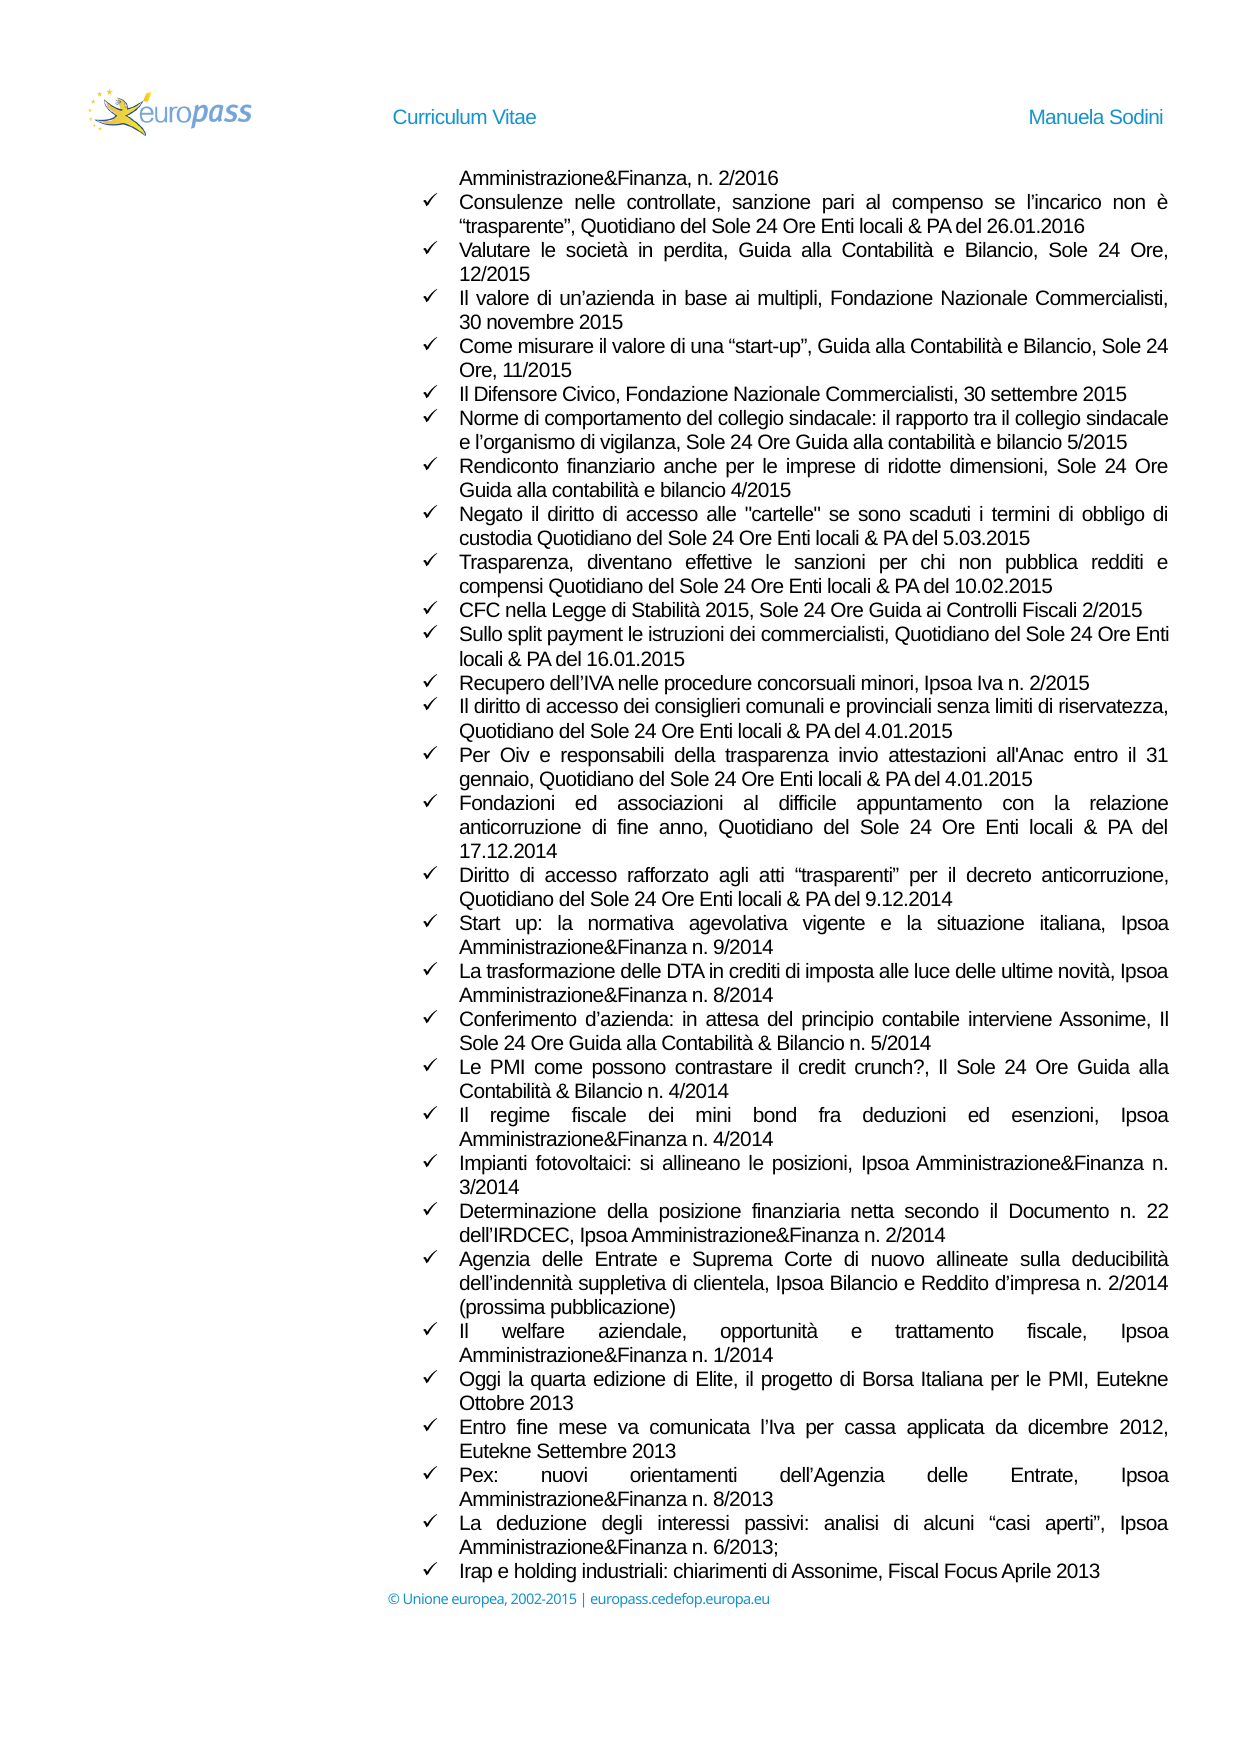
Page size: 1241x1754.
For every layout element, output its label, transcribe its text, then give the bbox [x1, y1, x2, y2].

table_header La trasformazione da società di capitali ad azienda speciale, Public Utilities, 13.07.2018 Rapporto di genere sul personale entro fine giugno anche per le aziende pubbliche, Quotidiano del Sole 24 Ore Enti locali & PA dell’11.05.2018 Organismi Indipendenti di Valutazione: termine al 30 aprile 2018 per le attestazioni OIV relative ai dati pubblicati al 31 marzo 2018, Public Utilities, 9.03.2018 Non profit, così il censimento dei finanziamenti entro il 28 febbraio, Quotidiano del Sole 24 Ore Enti locali & PA del 12.02.2018 Scadenze/1 - Pa, ordini professionali e partecipate, a fine gennaio l'anticorruzione chiede il conto Quotidiano del Sole 24 Ore Enti locali & PA del 26.01.2018 L’in house nel mondo delle Public utilities: iscrizione all’elenco e FAQ Anac, Public Utilities, 24.01.2018 Iscrizione nell’Elenco delle amministrazioni aggiudicatrici e degli enti aggiudicatori che operano mediante affidamenti diretti nei confronti di proprie società in house Public Utilities, 16.01.2018 Foia, l’accesso generalizzato non ammette limiti temporali Quotidiano del Sole 24 Ore Enti locali & PA del 2.06.2017 Fondazioni e trasparenza, per l’Anac il requisito dimensionale è l’attivo dello stato patrimoniale, Quotidiano del Sole 24 Ore Enti locali & PA del 18.04.2017 Open data appalti 2016, pubblicazione prorogata al 20 febbraio solo nelle zone terremotate, Quotidiano del Sole 24 Ore Enti locali & PA del 6.02.2017 Il potenziamento del sistema di welfare aziendale, Ipsoa Amministrazione&Finanza, 2-2017 Commenti alle osservazioni di Assonime allo schema di linee guida FOIA di Anac e in materia di trasparenza per le società a partecipazione pubblica, Fondazione Nazionale Commercialisti, 30 gennaio 2017 Concorrenza, accesso civico incompatibile con le società quotate, Quotidiano del Sole 24 Ore Enti locali & PA del 20.01.2017 Pubblicità patrimoniale anche nei «piccoli» Comuni, Quotidiano del Sole 24 Ore Enti locali & PA del 23.12.2016 Foia in vigore da domani - Ecco le istruzioni operative per le amministrazioni, Quotidiano del Sole 24 Ore Enti locali & PA del 22.12.2016 Codici di comportamento anche per il rettore, le istruzioni dell'Anac alle università pubbliche, Quotidiano del Sole 24 Ore Enti locali & PA del 14.12.2016 Slitta al 16 gennaio il termine per la relazione del responsabile prevenzione e corruzione, Quotidiano del Sole 24 Ore Enti locali & PA del 8.12.2016 Obblighi di pubblicità, responsabilità condivisa sulla pubblicazione degli atti, Quotidiano del Sole 24 Ore Enti locali & PA del 30.11.2016 Focus sullo stato di attuazione della normativa in materia di prevenzione della corruzione, pubblicità e trasparenza, alla luce delle modifiche introdotte dal D.Lgs. 25 maggio 2016, n. 97, Fondazione Nazionale Commercialisti, 30 novembre 2016 Per il nuovo accesso civico contributi all'Anac entro il 28 novembre, Quotidiano del Sole 24 Ore Enti locali & PA del 21.11.2016 Le quote di genere nelle società a partecipazione pubblica, dalla Legge Golfo-Mosca al nuovo Testo Unico, Fondazione Nazionale Commercialisti, 31 ottobre 2016 Partecipate e quote, qualche passo avanti negli ultimi tre anni, Quotidiano del Sole 24 Ore Enti locali & PA del 26.10.2016 La riforma delle partecipate «taglia» la parità di genere nei cda, Quotidiano del Sole 24 Ore Enti locali & PA del 5.10.2016 Valutare le start up, Ipsoa, Amministrazione&Finanza, n. 10/2016 Guida alla lettura del Testo Unico in materia di società a partecipazione pubblica, Fondazione Nazionale Commercialisti, 30 settembre 2016 Anticorruzione, trasparenza negli ordini professionali dal 23 dicembre, Quotidiano del Sole 24 Ore Enti locali & PA del 8.09.2016 Linee guida e relativo questionario della Corte dei Conti per la predisposizione della relazione sul rendiconto 2015 a cura dell’organo di revisione, Fondazione Nazionale Commercialisti, 30 luglio 2016 Valutazione d’azienda, a cura di Stefano Pozzoli, Ipsoa, giugno 2016, cap. 6 Il tasso di attualizzazione di Manuela Sodini e cap. 10 La valutazione. Applicazioni particolari di Stefano Pozzoli e Manuela Sodini Le verifiche di cassa dell’organo di revisione negli enti locali, Fondazione Nazionale Commercialisti, 14 giugno 2016 Il pareggio di bilancio in sostituzione del patto di Stabilità, Fondazione Nazionale Commercialisti, 30 maggio 2016 Anticorruzione, il nuovo modello di piano guarda alla riforma Madia, Quotidiano del Sole 24 Ore Enti locali & PA del 30.05.2016 Anac, così i controlli su incompatibilità e inconferibilità degli incarichi, Quotidiano del Sole 24 Ore Enti locali & PA del 18.05.2016 La legge di stabilità 2016 spinge il welfare aziendale con la leva fiscale, Fondazione Nazionale Commercialisti, 31 marzo 2016 Dai nuovi obblighi di trasparenza incognite operative per enti pubblici, partecipate e ordini professionali, Quotidiano del Sole 24 Ore Enti locali & PA del 24.03.2016 Patent box: norme e problemi di calcolo, Guida alla Contabilità e Bilancio, Sole 24 Ore, 2/2016 Super ammortamenti: come funziona la nuova agevolazione? Ipsoa, Amministrazione&Finanza, n. 2/2016 Consulenze nelle controllate, sanzione pari al compenso se l’incarico non è “trasparente”, Quotidiano del Sole 24 Ore Enti locali & PA del 26.01.2016 Valutare le società in perdita, Guida alla Contabilità e Bilancio, Sole 24 Ore, 12/2015 Il valore di un’azienda in base ai multipli, Fondazione Nazionale Commercialisti, 30 novembre 2015 Come misurare il valore di una “start-up”, Guida alla Contabilità e Bilancio, Sole 24 Ore, 11/2015 Il Difensore Civico, Fondazione Nazionale Commercialisti, 30 settembre 2015 Norme di comportamento del collegio sindacale: il rapporto tra il collegio sindacale e l’organismo di vigilanza, Sole 24 Ore Guida alla contabilità e bilancio 5/2015 Rendiconto finanziario anche per le imprese di ridotte dimensioni, Sole 24 Ore Guida alla contabilità e bilancio 4/2015 Negato il diritto di accesso alle "cartelle" se sono scaduti i termini di obbligo di custodia Quotidiano del Sole 24 Ore Enti locali & PA del 5.03.2015 Trasparenza, diventano effettive le sanzioni per chi non pubblica redditi e compensi Quotidiano del Sole 24 Ore Enti locali & PA del 10.02.2015 CFC nella Legge di Stabilità 2015, Sole 24 Ore Guida ai Controlli Fiscali 2/2015 Sullo split payment le istruzioni dei commercialisti, Quotidiano del Sole 24 Ore Enti locali & PA del 16.01.2015 Recupero dell’IVA nelle procedure concorsuali minori, Ipsoa Iva n. 2/2015 Il diritto di accesso dei consiglieri comunali e provinciali senza limiti di riservatezza, Quotidiano del Sole 24 Ore Enti locali & PA del 4.01.2015 Per Oiv e responsabili della trasparenza invio attestazioni all'Anac entro il 31 gennaio, Quotidiano del Sole 24 Ore Enti locali & PA del 4.01.2015 Fondazioni ed associazioni al difficile appuntamento con la relazione anticorruzione di fine anno, Quotidiano del Sole 24 Ore Enti locali & PA del 17.12.2014 Diritto di accesso rafforzato agli atti “trasparenti” per il decreto anticorruzione, Quotidiano del Sole 24 Ore Enti locali & PA del 9.12.2014 Start up: la normativa agevolativa vigente e la situazione italiana, Ipsoa Amministrazione&Finanza n. 9/2014 La trasformazione delle DTA in crediti di imposta alle luce delle ultime novità, Ipsoa Amministrazione&Finanza n. 8/2014 Conferimento d’azienda: in attesa del principio contabile interviene Assonime, Il Sole 24 Ore Guida alla Contabilità & Bilancio n. 5/2014 Le PMI come possono contrastare il credit crunch?, Il Sole 24 Ore Guida alla Contabilità & Bilancio n. 4/2014 Il regime fiscale dei mini bond fra deduzioni ed esenzioni, Ipsoa Amministrazione&Finanza n. 4/2014 Impianti fotovoltaici: si allineano le posizioni, Ipsoa Amministrazione&Finanza n. 3/2014 Determinazione della posizione finanziaria netta secondo il Documento n. 22 dell’IRDCEC, Ipsoa Amministrazione&Finanza n. 2/2014 Agenzia delle Entrate e Suprema Corte di nuovo allineate sulla deducibilità dell’indennità suppletiva di clientela, Ipsoa Bilancio e Reddito d’impresa n. 2/2014 (prossima pubblicazione) Il welfare aziendale, opportunità e trattamento fiscale, Ipsoa Amministrazione&Finanza n. 1/2014 Oggi la quarta edizione di Elite, il progetto di Borsa Italiana per le PMI, Eutekne Ottobre 2013 Entro fine mese va comunicata l’Iva per cassa applicata da dicembre 2012, Eutekne Settembre 2013 Pex: nuovi orientamenti dell’Agenzia delle Entrate, Ipsoa Amministrazione&Finanza n. 8/2013 La deduzione degli interessi passivi: analisi di alcuni “casi aperti”, Ipsoa Amministrazione&Finanza n. 6/2013; Irap e holding industriali: chiarimenti di Assonime, Fiscal Focus Aprile 2013 Iva: ciclo passivo e integrazione, Fiscal Focus Aprile 2013 Holding industriali e Irap: determinazione della base imponibile Fiscal Focus Aprile 2013; Iva: termini di integrazione delle fatture, Fiscal-Focus Marzo 2013; Novità Iva dall’1.01.2013 per la nautica da diporto di lungo periodo nei rapporti B2C, Ipsoa Amministrazione&Finanza n. 3/2013; Cresce l’appeal per il nuovo regime Iva per cassa; Ipsoa Amministrazione&Finanza n. 1/2013; Nuovo Regolamento UE per il contrasto a frodi ed evasioni; Ipsoa Iva n. 1/2013; L’introduzione delle quote di genere negli organi sociali; Ipsoa Amministrazione&Finanza n. 9/2012 La cessione intracomunitaria può anche essere imponibile Iva, Eutekne 2012; In caso di furto di beni, legittima la rettifica della detrazione Iva, Eutekne 2012; Per l’esenzione delle cessioni intra-Ue, la sostanza prevale sulla forma; Eutekne 2012 Bilancio 2012, Adempimenti operativi e ultime novità fiscali, a cura di Antonio Gigliotti Fiscal Focus. Approfondimento - deducibilità degli interessi passivi Docente al Corso per Revisori degli enti locali, anticorruzione e trasparenza, 18 giugno 2018, Fondazione dei Dottori Commercialisti e degli Esperti Contabili di Firenze Docente al convegno “La revisione degli enti locali”, Latina Ordine dottori commercialisti e degli esperti contabili, 6 e 7 giugno 2018, Euroconference Docente al convegno “Dalla consulenza fiscale e legale alla consulenza globale le nuove sfide per i professionisti in una società in continuo mutamento”, relazione “Il welfare aziendale e personale”, Acireale (Catania), organizzato dall’Associazione Dottori Commercialisti ed Esperti Contabili delle Aci, 1 giugno 2018 Docente Webinar, “L'attestazione degli obblighi di trasparenza", Formazione Maggioli, 23.04.2018 Intervento alla giornata formativa sui contenuti del “Codice Etico per la tutela della dignità sul lavoro delle lavoratrici e dei lavoratori della Provincia di Piacenza” e su compiti e ruoli delle Consigliere di Parità e di Fiducia, Piacenza 20 marzo 2018 Docente per il corso di formazione in materia di codice dei contratti pubblici, procedure di affidamento sotto soglia, presso Monteriggioni A.D. S.r.l., 8.03.2018 e 19.03.2018 Docente in materia di applicazione del D.Lgs. 231/2001 presso Selene S.p.A., 5 marzo 2018 Formazione in materia anticorruzione e trasparenza presso la società Autostazione Bologna S.r.l., società a partecipazione pubblica, periodo 01.12.2017-28.02.2018 Relatore al corso di formazione in materia di applicazione del D.Lgs. 231/2001 e normativa anticorruzione presso Explora S.C.p.A., 24 novembre 2017 Relatore al corso “L’anticorruzione negli enti locali”, per i comuni di Buggiano, Uzzano e Chiesina Uzzanese presso il Comune di Buggiano, 23 novembre 2017 Relatore al corso “L’anticorruzione negli enti locali”, in collaborazione con Anci Toscana presso il Comune di Lastra a Signa, 20 novembre 2017 Relatore al corso “Revisione Enti Locali”, in collaborazione con Euroconference, presso l’Ordine dei Dottori Commercialisti ed esperti contabili di Frosinone 9.11.2017 e 10.11.2017 Relatore al corso “La revisione legale dei conti: la tecnica professionale nella revisione”, in collaborazione con Associazione Guido Carli, Roma, Università Tor Vergata, 27 settembre 2017 Relatore al convegno "Riflessioni estive sui tributi locali e partecipate. Approfondimenti su IMU,TARI,TASI e sulla revisione straordinaria delle partecipazioni pubbliche, ai sensi dell'art. 24 del D.Lgs 19/08/2016, n. 175”, Comune di Sabaudia, 31 agosto 2017 Docente al corso in materia di applicazione del codice dei contratti pubblici, presso la Fondazione Festival Pucciniano, 11 agosto 2017 Relatrice al convegno in materia Anticorruzione e Trasparenza presso la Provincia di Pistoia, 1 giugno 2017 Relatrice al convegno in materia Anticorruzione e Trasparenza presso la Provincia di Pistoia, 25 maggio 2017 Relatrice al convegno “Il Testo Unico sulle società a partecipazione pubblica dopo la sentenza della Corte Costituzionale 251/2016 e lo schema di decreto correttivo” Sole 24 Ore, presso l’Ordine dei Dottori Commercialisti ed esperti contabili di Latina 4 e 5 maggio 2017 Docente per corso di formazione presso Autostazione Bologna S.r.l. in materia di anticorruzione e trasparenza, Bologna 28 febbraio 2017 Intervento “ll nuovo accesso "generalizzato" ed il ruolo della Difesa civica alla luce del D.Lgs. 97/2016 e dello schema linee guida Anac”, Regione Toscana, 14.12.2016 Docente al corso di formazione in materia 231 presso Selene S.p.A., Lucca 13.12.2016 Relatrice al convegno Controlli sugli organismi partecipati, Sole 24 Ore, presso l’Ordine dei Dottori Commercialisti ed esperti contabili di Frosinone 18.11.2016 Relatrice al convegno Il ruolo e le verifiche del Revisore negli enti locali, Sole 24 Ore, presso l’Ordine dei Dottori Commercialisti ed esperti contabili di Frosinone 12.11.2016 Relatrice alla giornata formativa in materia di trasparenza e anticorruzione nelle società a partecipazione pubblica, Radicondoli (Siena), 27 ottobre 2016 Relatrice al convegno “La revisione negli enti locali: responsabilità, adempimenti e società partecipate alla luce delle novità 2016”, Sole 24 Ore, presso l’Ordine dei Dottori Commercialisti ed esperti contabili di Latina 7 e 8 giugno 2016 Docente novità in materia di anticorruzione e trasparenza, Fondazione Carnevale di Viareggio, Viareggio 2.05.2016 Intervento al convegno “La difesa civica in Toscana oggi”, 18.12.2015 presso la Regione Toscana Relatrice al convegno “Il ruolo dell’organo di revisione Guida operativa all’esercizio della funzione di Revisore negli enti locali”, Sole 24 Ore, presso l’Ordine dei Dottori Commercialisti ed esperti contabili di Frosinone 22.10.2015 Relatrice al corso “Le novità in materia di anticorruzione e trasparenza – Enti locali e società partecipate”, Aulla 31.07.2015 Moderatore al convegno “Gli strumenti dedicati alle imprese per crescere e competere a livello internazionale” Milano, 15.04.2014 in collaborazione con Borsa Italiana, Ministero dello Sviluppo Economico ed Associazione Nazionale Imprese Cosmetiche Relatrice al convegno “Donne fra famiglia, lavoro, politica e sociale” organizzato dalla Regione Toscana, Lucca 4.04.2014 Relatrice al Forum “Prospettive per l’internazionalizzazione delle imprese in Toscana” organizzato dalla Regione Toscana, Firenze 28.03.2014 Docente al corso in materia di Iva per Snai S.p.A. (società quotata in borsa), Lucca Novembre 2013 Moderatore evento “Elite è crescita, cambiamento e leadership” in collaborazione con Borsa Italiana, Confindustria Pistoia, Assindustria Lucca, Unione Industriale Pratese, Deloitte & Tousche S.p.A., Pistoia Ottobre 2013 Docente per il corso di 72 ore contabilità generale organizzato da Esedra S.r.l., agenzia formativa accreditata dalla Regione Toscana, Lucca (ottobre 2012-aprile 2013) Docente corso in materia di bilancio e imposte per Snai S.p.A. (società quotata in borsa), Lucca Marzo 2013 Relatrice al convegno “Modelli dichiarativi 2013”, Parma, Marzo 2013 Relatrice al convegno “Modelli Dichiarativi 2013 – le novità fiscali”, Roma, Marzo 2013 Relatrice al convegno “Modelli dichiarativi 2013”, Messina, Marzo 2013 [384, 166, 1169, 1583]
table_header [89, 166, 384, 1583]
picture [88, 88, 252, 136]
